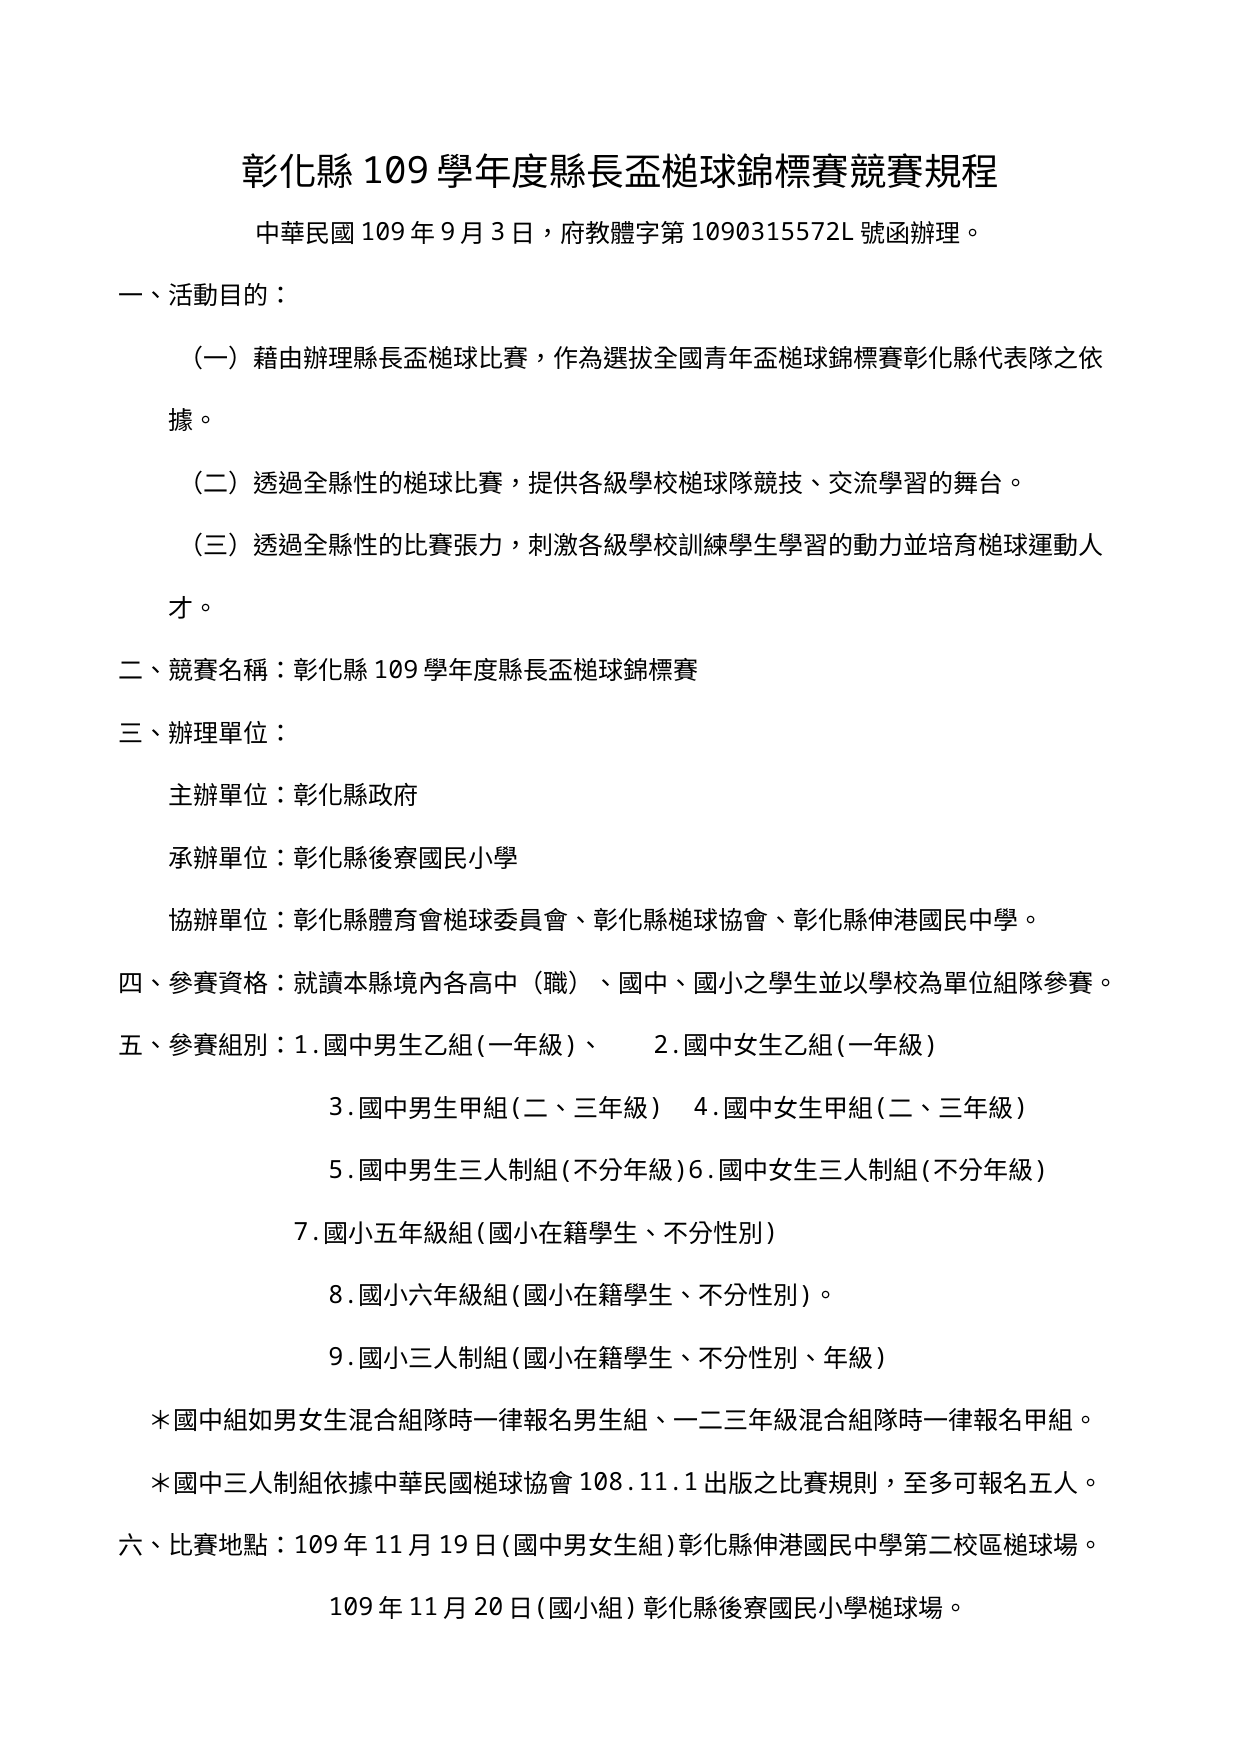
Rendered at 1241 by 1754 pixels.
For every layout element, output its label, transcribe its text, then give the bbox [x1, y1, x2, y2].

text 109年11月20日(國小組) 彰化縣後寮國民小學槌球場。 [118, 1564, 1122, 1627]
text 彰化縣109學年度縣長盃槌球錦標賽競賽規程 [118, 127, 1122, 189]
text 9.國小三人制組(國小在籍學生、不分性別、年級) [118, 1314, 1122, 1377]
text 主辦單位：彰化縣政府 [118, 752, 1122, 814]
text 一、活動目的： [118, 252, 1122, 314]
text 7.國小五年級組(國小在籍學生、不分性別) [118, 1189, 1122, 1252]
text 中華民國109年9月3日，府教體字第1090315572L號函辦理。 [118, 189, 1122, 252]
text 五、參賽組別：1.國中男生乙組(一年級)、 2.國中女生乙組(一年級) [118, 1002, 1122, 1064]
text 三、辦理單位： [118, 689, 1122, 752]
text ＊國中組如男女生混合組隊時一律報名男生組、一二三年級混合組隊時一律報名甲組。 [118, 1377, 1122, 1439]
text （三）透過全縣性的比賽張力，刺激各級學校訓練學生學習的動力並培育槌球運動人才。 [118, 502, 1122, 627]
text 協辦單位：彰化縣體育會槌球委員會、彰化縣槌球協會、彰化縣伸港國民中學。 [118, 877, 1122, 939]
text 3.國中男生甲組(二、三年級) 4.國中女生甲組(二、三年級) [118, 1064, 1122, 1127]
text 承辦單位：彰化縣後寮國民小學 [118, 814, 1122, 877]
text 六、比賽地點：109年11月19日(國中男女生組)彰化縣伸港國民中學第二校區槌球場。 [118, 1502, 1122, 1564]
text 四、參賽資格：就讀本縣境內各高中（職）、國中、國小之學生並以學校為單位組隊參賽。 [118, 939, 1122, 1002]
text 8.國小六年級組(國小在籍學生、不分性別)。 [118, 1252, 1122, 1314]
text 二、競賽名稱：彰化縣109學年度縣長盃槌球錦標賽 [118, 627, 1122, 689]
text （二）透過全縣性的槌球比賽，提供各級學校槌球隊競技、交流學習的舞台。 [118, 439, 1122, 502]
text 5.國中男生三人制組(不分年級)6.國中女生三人制組(不分年級) [118, 1127, 1122, 1189]
text （一）藉由辦理縣長盃槌球比賽，作為選拔全國青年盃槌球錦標賽彰化縣代表隊之依據。 [118, 314, 1122, 439]
text ＊國中三人制組依據中華民國槌球協會108.11.1出版之比賽規則，至多可報名五人。 [118, 1439, 1122, 1502]
